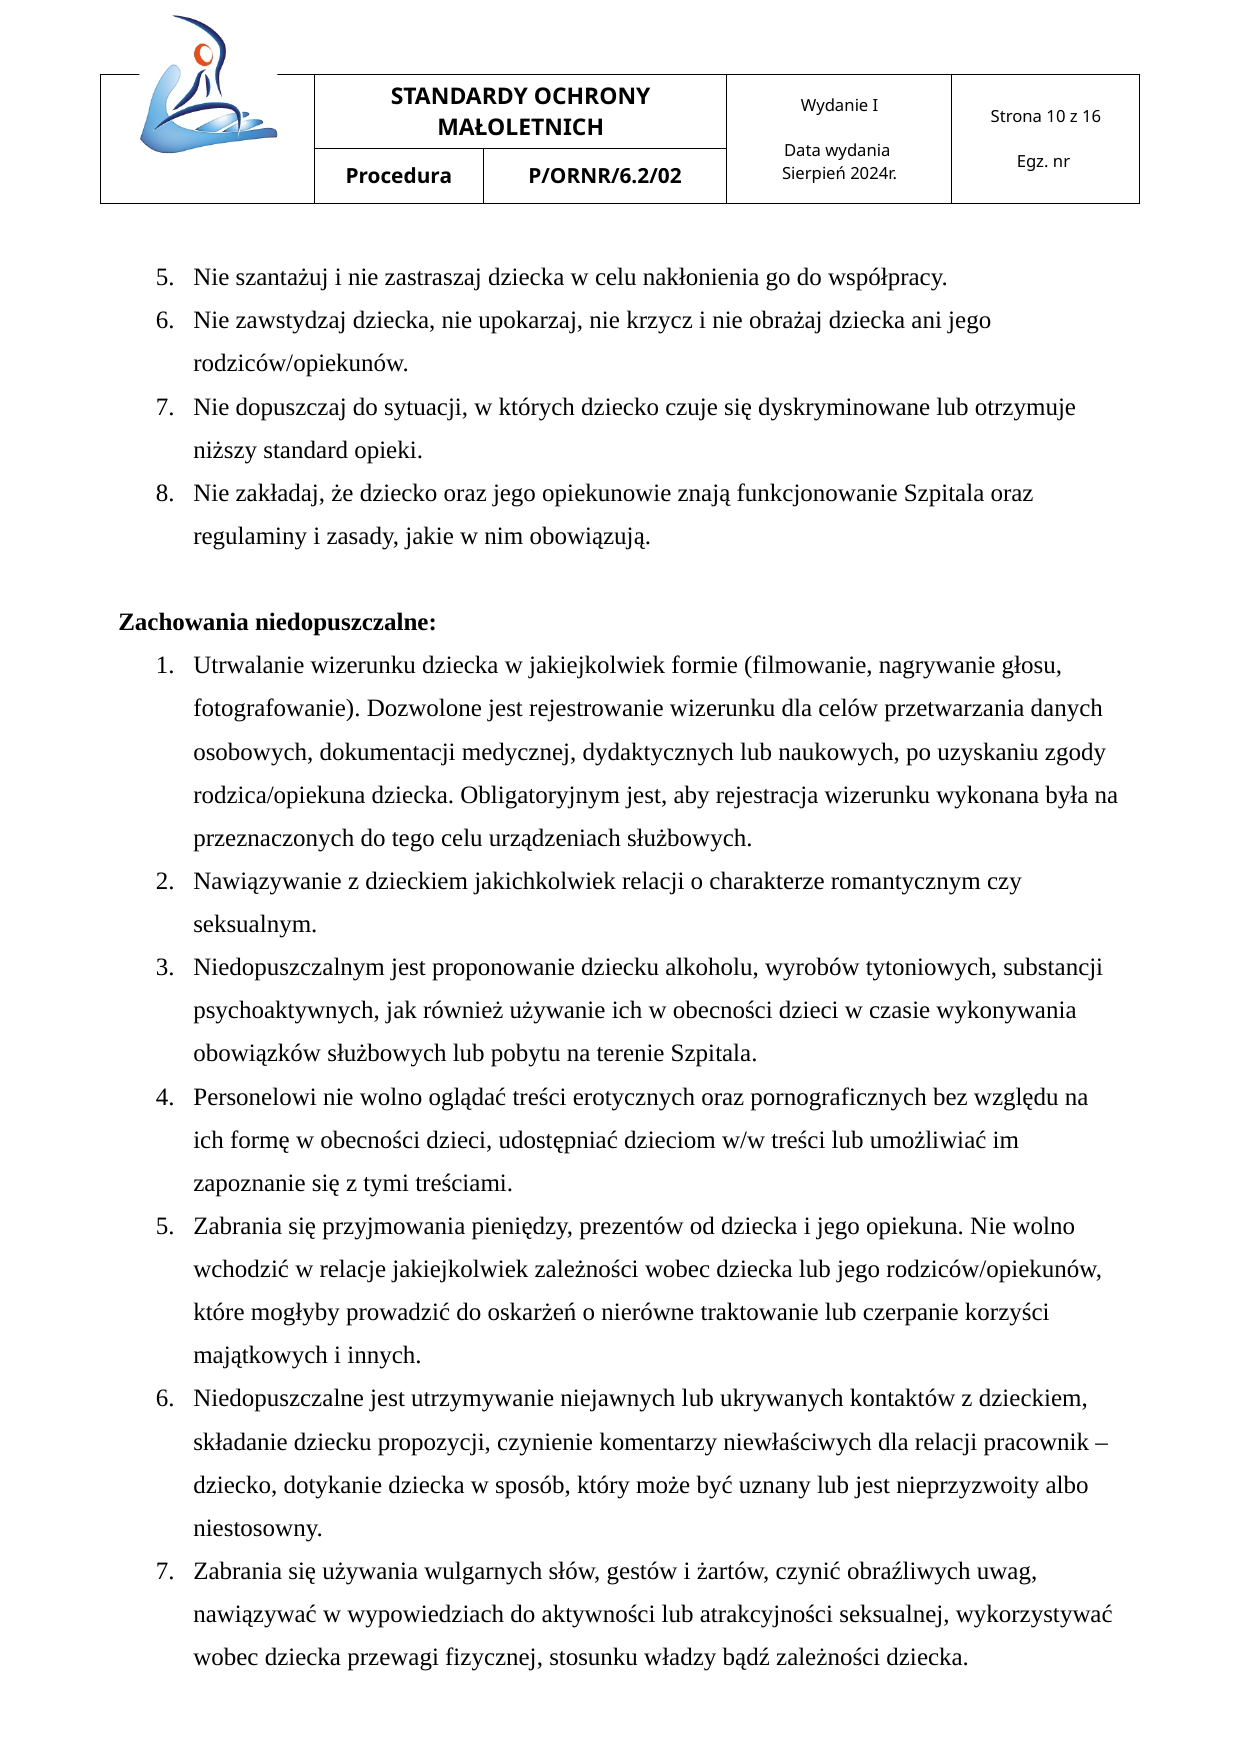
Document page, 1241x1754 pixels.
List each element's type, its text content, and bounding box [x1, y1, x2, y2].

list Zabrania się przyjmowania pieniędzy, prezentów od dziecka i jego opiekuna. Nie wolno wchodzić w relacje jakiejkolwiek zależności wobec dziecka lub jego rodziców/opiekunów, które mogłyby prowadzić do oskarżeń o nierówne traktowanie lub czerpanie korzyści majątkowych i innych. [156, 1211, 1122, 1369]
list Nawiązywanie z dzieckiem jakichkolwiek relacji o charakterze romantycznym czy seksualnym. [156, 866, 1122, 938]
list Niedopuszczalne jest utrzymywanie niejawnych lub ukrywanych kontaktów z dzieckiem, składanie dziecku propozycji, czynienie komentarzy niewłaściwych dla relacji pracownik – dziecko, dotykanie dziecka w sposób, który może być uznany lub jest nieprzyzwoity albo niestosowny. [156, 1383, 1122, 1542]
list Nie dopuszczaj do sytuacji, w których dziecko czuje się dyskryminowane lub otrzymuje niższy standard opieki. [156, 392, 1122, 463]
text Zachowania niedopuszczalne: [118, 607, 1122, 636]
list Niedopuszczalnym jest proponowanie dziecku alkoholu, wyrobów tytoniowych, substancji psychoaktywnych, jak również używanie ich w obecności dzieci w czasie wykonywania obowiązków służbowych lub pobytu na terenie Szpitala. [156, 952, 1122, 1067]
list Nie szantażuj i nie zastraszaj dziecka w celu nakłonienia go do współpracy. [156, 262, 1122, 291]
list Nie zakładaj, że dziecko oraz jego opiekunowie znają funkcjonowanie Szpitala oraz regulaminy i zasady, jakie w nim obowiązują. [156, 478, 1122, 550]
list Utrwalanie wizerunku dziecka w jakiejkolwiek formie (filmowanie, nagrywanie głosu, fotografowanie). Dozwolone jest rejestrowanie wizerunku dla celów przetwarzania danych osobowych, dokumentacji medycznej, dydaktycznych lub naukowych, po uzyskaniu zgody rodzica/opiekuna dziecka. Obligatoryjnym jest, aby rejestracja wizerunku wykonana była na przeznaczonych do tego celu urządzeniach służbowych. [156, 650, 1122, 852]
list Nie zawstydzaj dziecka, nie upokarzaj, nie krzycz i nie obrażaj dziecka ani jego rodziców/opiekunów. [156, 305, 1122, 377]
list Personelowi nie wolno oglądać treści erotycznych oraz pornograficznych bez względu na ich formę w obecności dzieci, udostępniać dzieciom w/w treści lub umożliwiać im zapoznanie się z tymi treściami. [156, 1082, 1122, 1197]
list Zabrania się używania wulgarnych słów, gestów i żartów, czynić obraźliwych uwag, nawiązywać w wypowiedziach do aktywności lub atrakcyjności seksualnej, wykorzystywać wobec dziecka przewagi fizycznej, stosunku władzy bądź zależności dziecka. [156, 1556, 1122, 1671]
